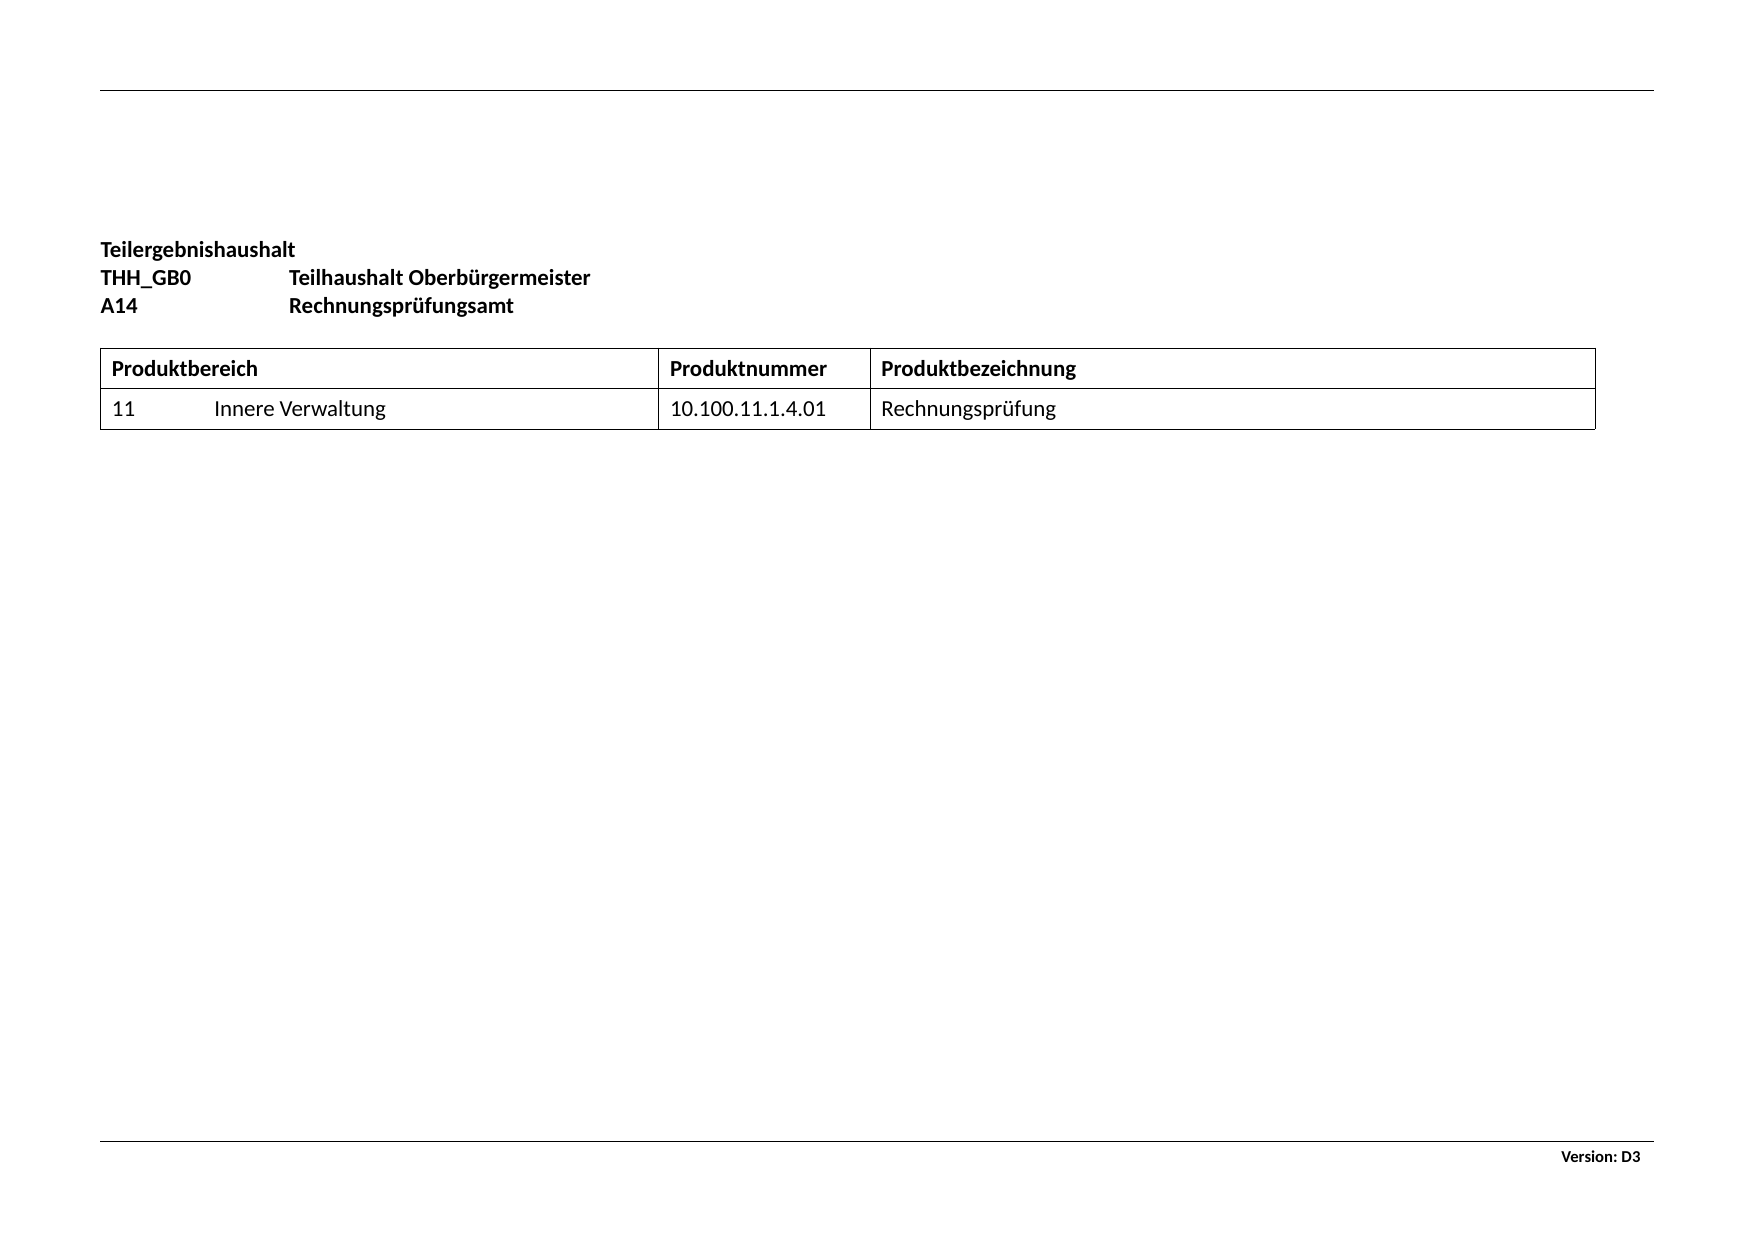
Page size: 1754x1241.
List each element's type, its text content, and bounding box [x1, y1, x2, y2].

table_cell Rechnungsprüfungsamt [278, 291, 1547, 319]
table_cell 11 [101, 389, 203, 429]
table_header Produktbereich [101, 349, 658, 388]
table_cell Teilhaushalt Oberbürgermeister [278, 263, 1547, 291]
table_header Teilergebnishaushalt [89, 235, 1547, 263]
table_cell Innere Verwaltung [203, 389, 658, 429]
table_cell 10.100.11.1.4.01 [659, 389, 870, 429]
table_header Produktnummer [659, 349, 870, 388]
table_cell THH_GB0 [89, 263, 278, 291]
table_cell Rechnungsprüfung [871, 389, 1595, 429]
table_header Produktbezeichnung [871, 349, 1595, 388]
table_cell A14 [89, 291, 278, 319]
